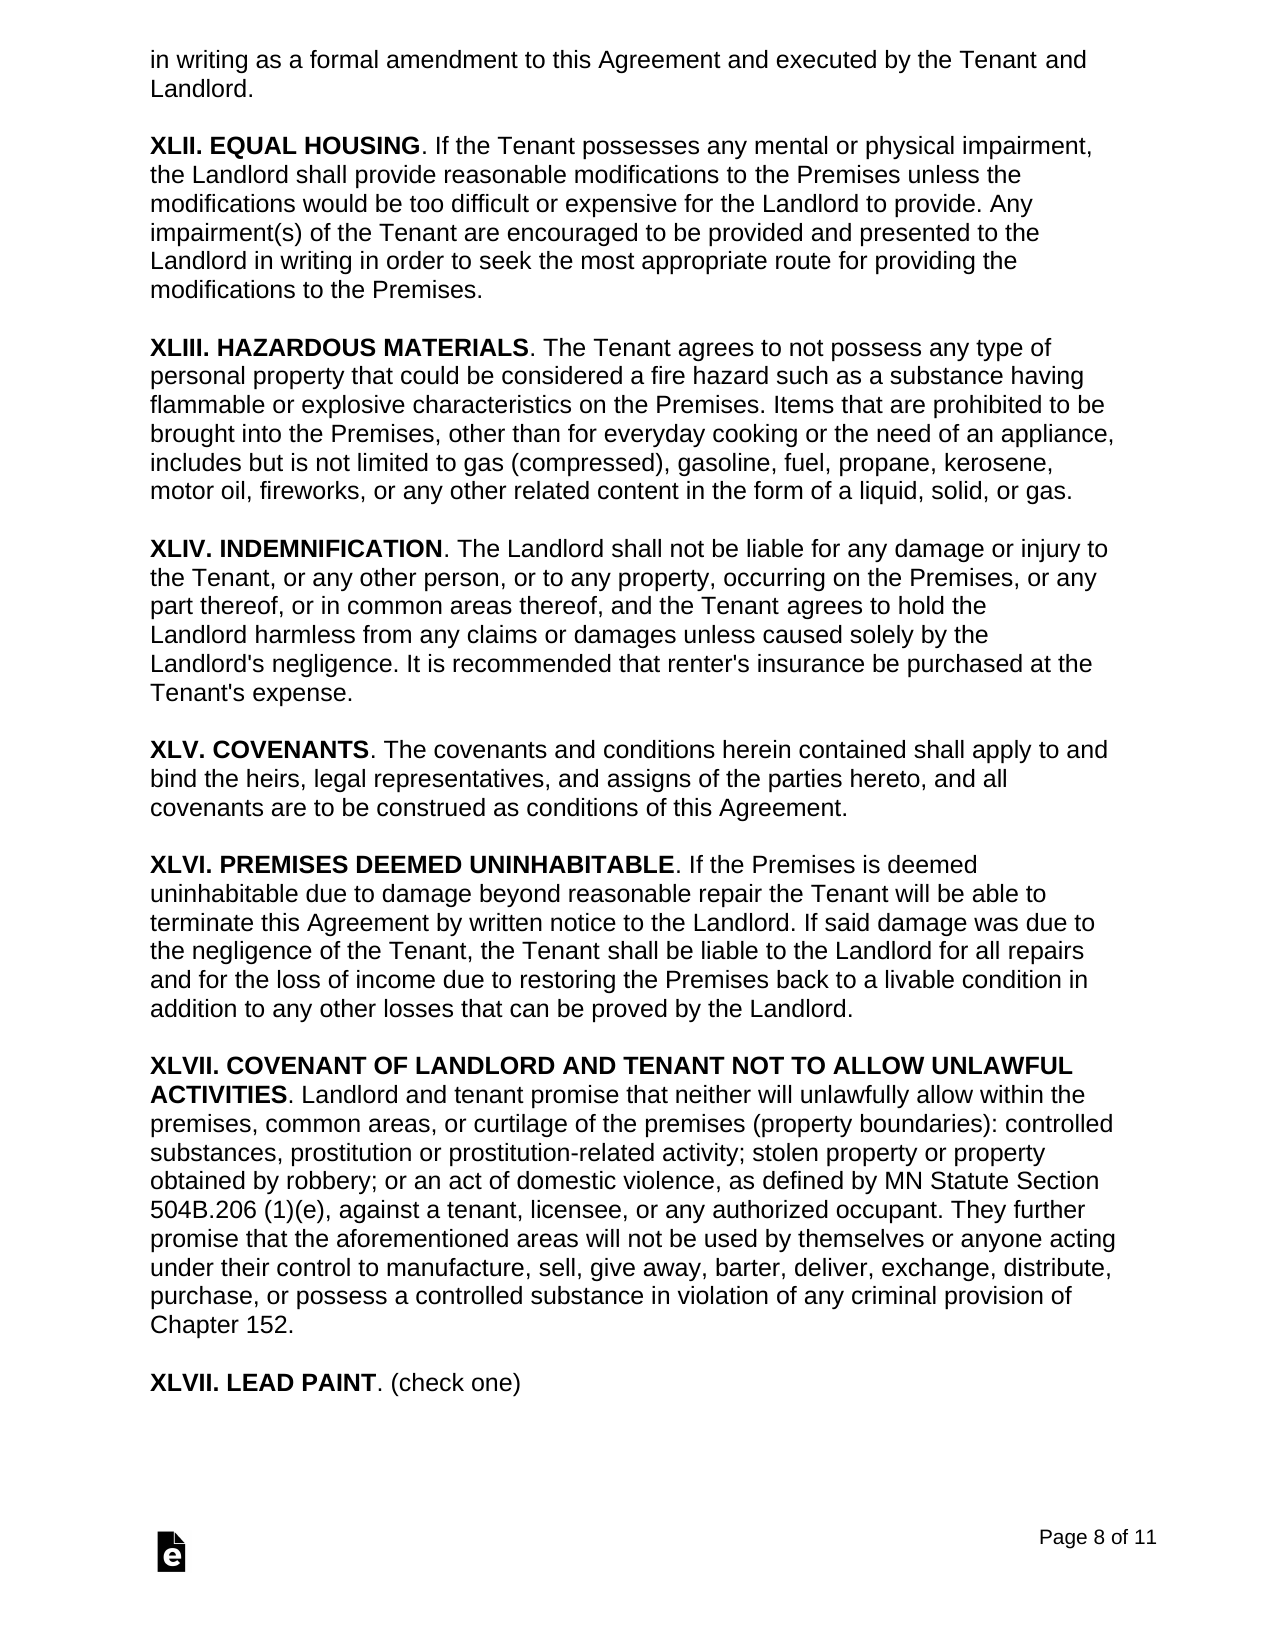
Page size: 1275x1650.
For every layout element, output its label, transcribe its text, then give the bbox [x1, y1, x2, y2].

text XLII. EQUAL HOUSING. If the Tenant possesses any mental or physical impairment, the Landlord shall provide reasonable modifications to the Premises unless the modifications would be too difficult or expensive for the Landlord to provide. Any impairment(s) of the Tenant are encouraged to be provided and presented to the Landlord in writing in order to seek the most appropriate route for providing the modifications to the Premises. [150, 131, 1125, 304]
text XLVI. PREMISES DEEMED UNINHABITABLE. If the Premises is deemed uninhabitable due to damage beyond reasonable repair the Tenant will be able to terminate this Agreement by written notice to the Landlord. If said damage was due to the negligence of the Tenant, the Tenant shall be liable to the Landlord for all repairs and for the loss of income due to restoring the Premises back to a livable condition in addition to any other losses that can be proved by the Landlord. [150, 850, 1125, 1022]
text XLIII. HAZARDOUS MATERIALS. The Tenant agrees to not possess any type of personal property that could be considered a fire hazard such as a substance having flammable or explosive characteristics on the Premises. Items that are prohibited to be brought into the Premises, other than for everyday cooking or the need of an appliance, includes but is not limited to gas (compressed), gasoline, fuel, propane, kerosene, motor oil, fireworks, or any other related content in the form of a liquid, solid, or gas. [150, 332, 1125, 505]
text XLIV. INDEMNIFICATION. The Landlord shall not be liable for any damage or injury to the Tenant, or any other person, or to any property, occurring on the Premises, or any part thereof, or in common areas thereof, and the Tenant agrees to hold the Landlord harmless from any claims or damages unless caused solely by the Landlord's negligence. It is recommended that renter's insurance be purchased at the Tenant's expense. [150, 534, 1125, 706]
text XLV. COVENANTS. The covenants and conditions herein contained shall apply to and bind the heirs, legal representatives, and assigns of the parties hereto, and all covenants are to be construed as conditions of this Agreement. [150, 735, 1125, 821]
text XLVII. COVENANT OF LANDLORD AND TENANT NOT TO ALLOW UNLAWFUL ACTIVITIES. Landlord and tenant promise that neither will unlawfully allow within the premises, common areas, or curtilage of the premises (property boundaries): controlled substances, prostitution or prostitution-related activity; stolen property or property obtained by robbery; or an act of domestic violence, as defined by MN Statute Section 504B.206 (1)(e), against a tenant, licensee, or any authorized occupant. They further promise that the aforementioned areas will not be used by themselves or anyone acting under their control to manufacture, sell, give away, barter, deliver, exchange, distribute, purchase, or possess a controlled substance in violation of any criminal provision of Chapter 152. [150, 1051, 1125, 1339]
text XLVII. LEAD PAINT. (check one) [150, 1367, 1125, 1396]
text in writing as a formal amendment to this Agreement and executed by the Tenant and Landlord. [150, 45, 1125, 102]
